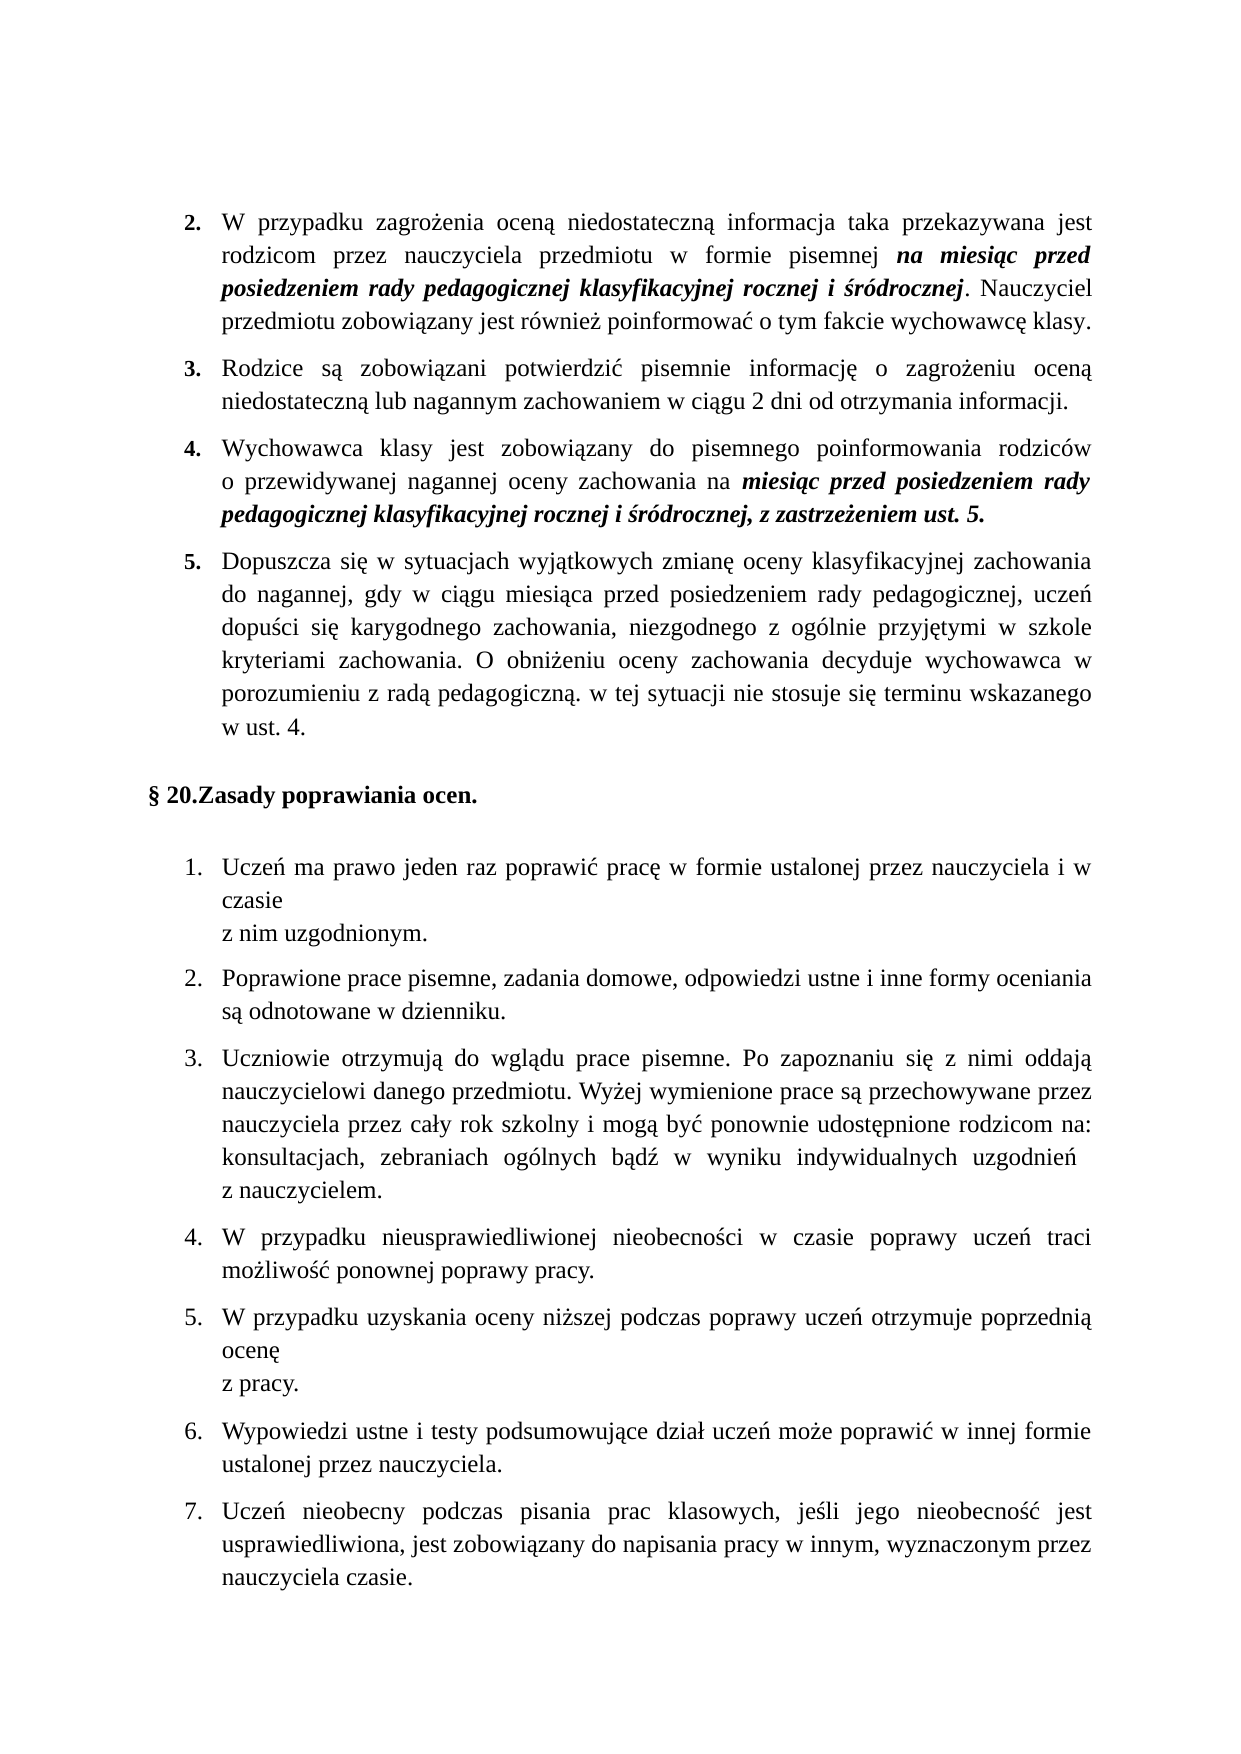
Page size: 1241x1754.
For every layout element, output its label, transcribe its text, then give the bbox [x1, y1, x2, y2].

list Wychowawca klasy jest zobowiązany do pisemnego poinformowania rodziców o przewidywanej nagannej oceny zachowania na miesiąc przed posiedzeniem rady pedagogicznej klasyfikacyjnej rocznej i śródrocznej, z zastrzeżeniem ust. 5. [184, 433, 1092, 528]
list Rodzice są zobowiązani potwierdzić pisemnie informację o zagrożeniu oceną niedostateczną lub nagannym zachowaniem w ciągu 2 dni od otrzymania informacji. [184, 353, 1092, 415]
list Poprawione prace pisemne, zadania domowe, odpowiedzi ustne i inne formy oceniania są odnotowane w dzienniku. [184, 963, 1092, 1024]
list Uczniowie otrzymują do wglądu prace pisemne. Po zapoznaniu się z nimi oddają nauczycielowi danego przedmiotu. Wyżej wymienione prace są przechowywane przez nauczyciela przez cały rok szkolny i mogą być ponownie udostępnione rodzicom na: konsultacjach, zebraniach ogólnych bądź w wyniku indywidualnych uzgodnień z nauczycielem. [184, 1043, 1092, 1204]
list Uczeń nieobecny podczas pisania prac klasowych, jeśli jego nieobecność jest usprawiedliwiona, jest zobowiązany do napisania pracy w innym, wyznaczonym przez nauczyciela czasie. [184, 1496, 1092, 1591]
list Uczeń ma prawo jeden raz poprawić pracę w formie ustalonej przez nauczyciela i w czasie z nim uzgodnionym. [184, 852, 1092, 947]
list Wypowiedzi ustne i testy podsumowujące dział uczeń może poprawić w innej formie ustalonej przez nauczyciela. [184, 1416, 1092, 1477]
list Dopuszcza się w sytuacjach wyjątkowych zmianę oceny klasyfikacyjnej zachowania do nagannej, gdy w ciągu miesiąca przed posiedzeniem rady pedagogicznej, uczeń dopuści się karygodnego zachowania, niezgodnego z ogólnie przyjętymi w szkole kryteriami zachowania. O obniżeniu oceny zachowania decyduje wychowawca w porozumieniu z radą pedagogiczną. w tej sytuacji nie stosuje się terminu wskazanego w ust. 4. [184, 546, 1092, 740]
list W przypadku zagrożenia oceną niedostateczną informacja taka przekazywana jest rodzicom przez nauczyciela przedmiotu w formie pisemnej na miesiąc przed posiedzeniem rady pedagogicznej klasyfikacyjnej rocznej i śródrocznej. Nauczyciel przedmiotu zobowiązany jest również poinformować o tym fakcie wychowawcę klasy. [184, 207, 1092, 334]
list W przypadku uzyskania oceny niższej podczas poprawy uczeń otrzymuje poprzednią ocenę z pracy. [184, 1302, 1092, 1397]
text § 20.Zasady poprawiania ocen. [148, 780, 1092, 809]
list W przypadku nieusprawiedliwionej nieobecności w czasie poprawy uczeń traci możliwość ponownej poprawy pracy. [184, 1222, 1092, 1284]
